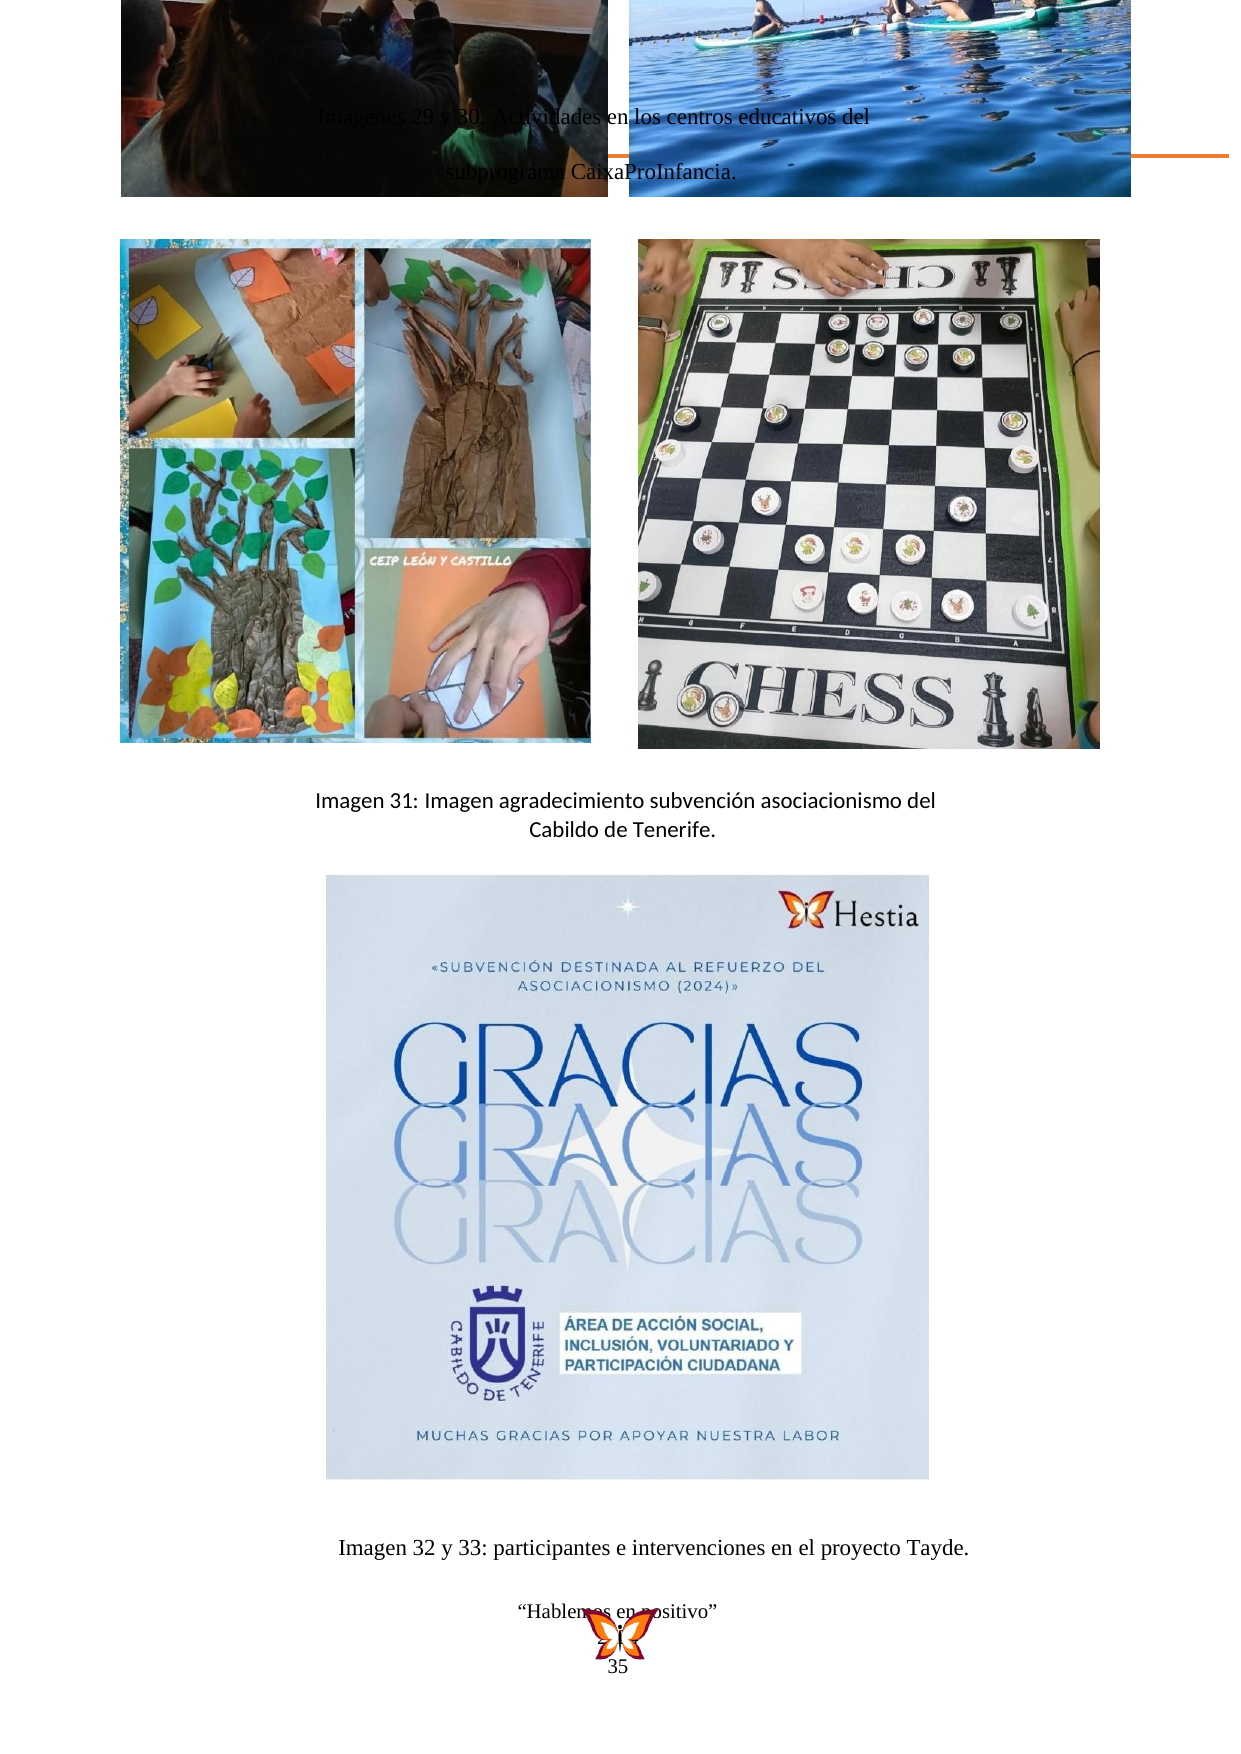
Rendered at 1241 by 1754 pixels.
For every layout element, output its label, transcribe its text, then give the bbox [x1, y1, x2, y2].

text Imagen 32 y 33: participantes e intervenciones en el proyecto Tayde. [130, 1534, 976, 1560]
